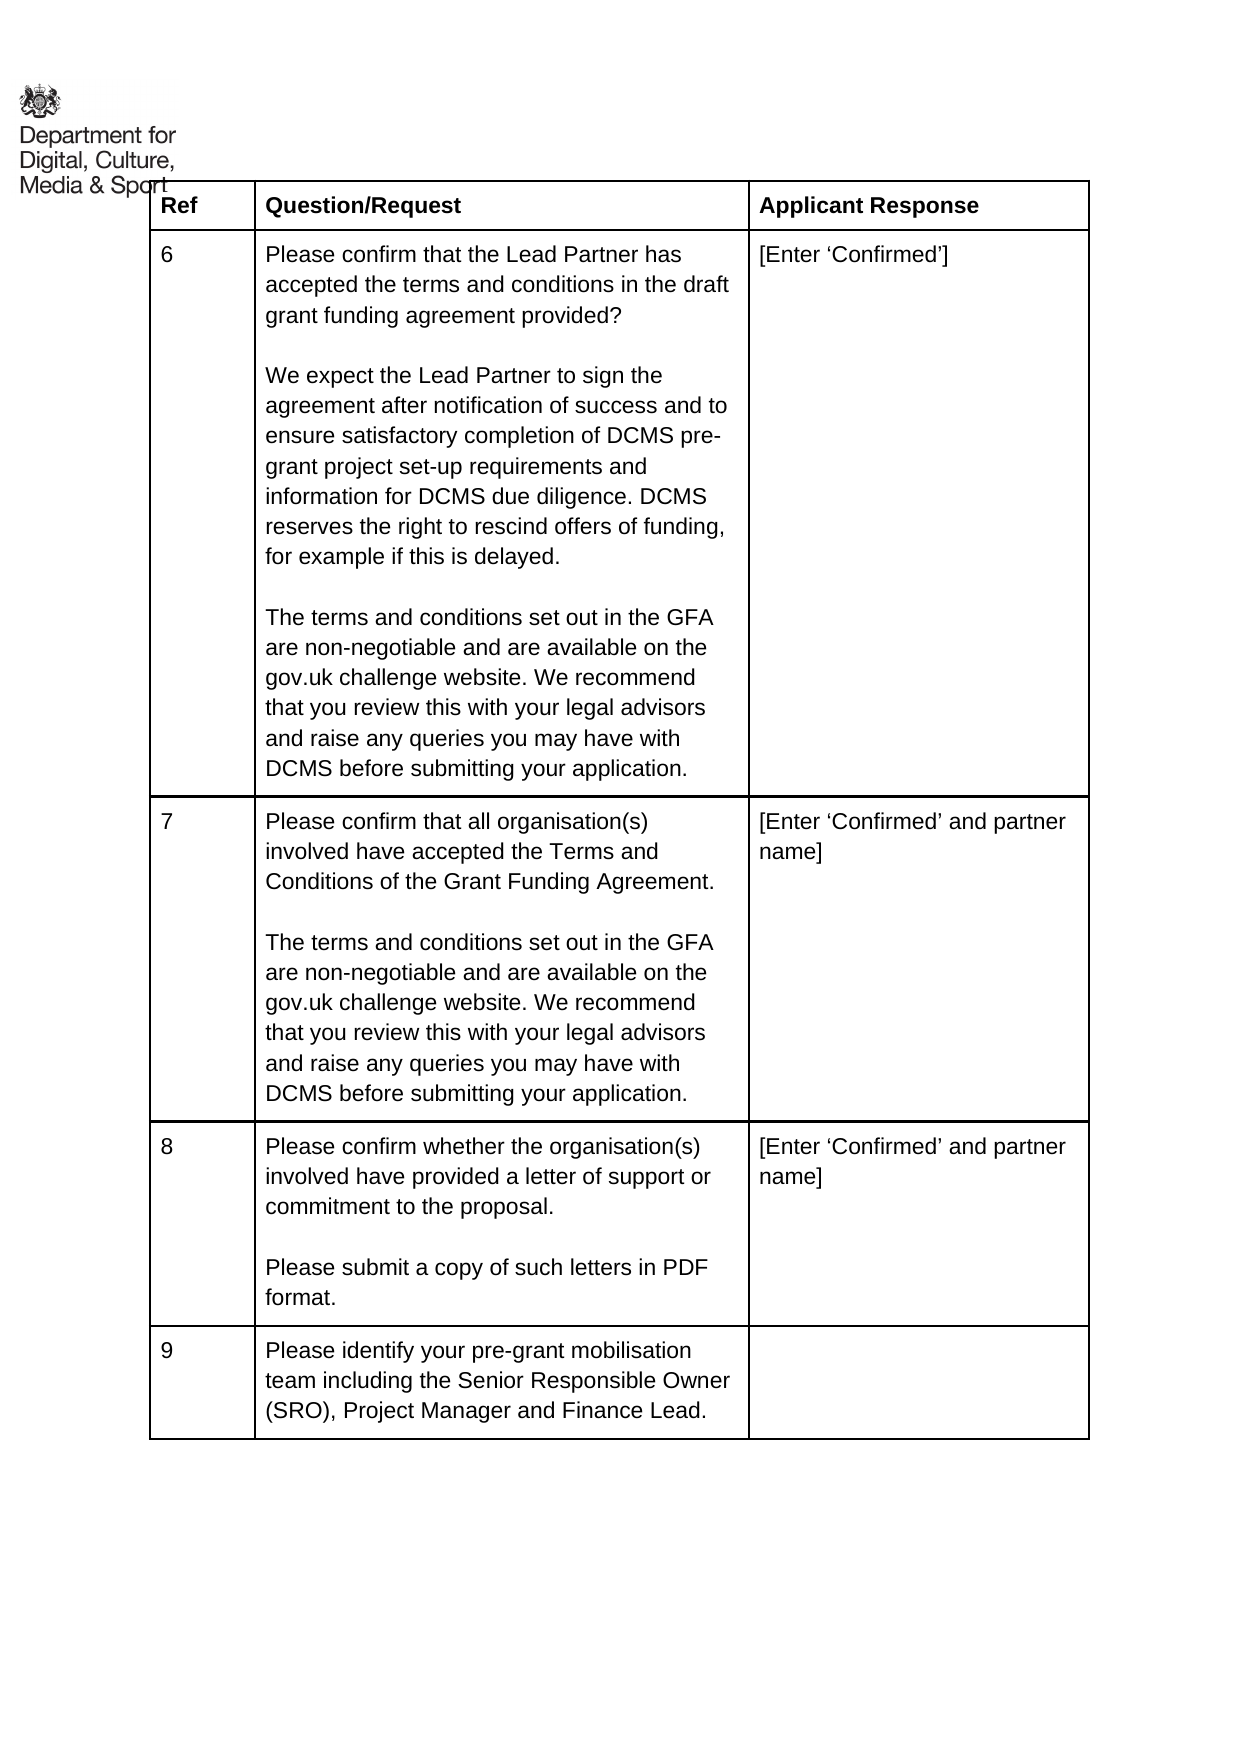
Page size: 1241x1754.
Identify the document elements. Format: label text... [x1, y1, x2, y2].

table_cell 7 [151, 798, 254, 1120]
table_cell 6 [151, 231, 254, 795]
table_cell [Enter ‘Confirmed’ and partner name] [750, 1123, 1088, 1324]
table_cell [Enter ‘Confirmed’] [750, 231, 1088, 795]
table_cell Please confirm that the Lead Partner has accepted the terms and conditions in the draft grant funding agreement provided? We expect the Lead Partner to sign the agreement after notification of success and to ensure satisfactory completion of DCMS pre-grant project set-up requirements and information for DCMS due diligence. DCMS reserves the right to rescind offers of funding, for example if this is delayed. The terms and conditions set out in the GFA are non-negotiable and are available on the gov.uk challenge website. We recommend that you review this with your legal advisors and raise any queries you may have with DCMS before submitting your application. [256, 231, 748, 795]
table_header Ref [151, 182, 254, 229]
table_cell 8 [151, 1123, 254, 1324]
table_cell Please identify your pre-grant mobilisation team including the Senior Responsible Owner (SRO), Project Manager and Finance Lead. [256, 1327, 748, 1438]
table_cell 9 [151, 1327, 254, 1438]
table_cell Please confirm that all organisation(s) involved have accepted the Terms and Conditions of the Grant Funding Agreement. The terms and conditions set out in the GFA are non-negotiable and are available on the gov.uk challenge website. We recommend that you review this with your legal advisors and raise any queries you may have with DCMS before submitting your application. [256, 798, 748, 1120]
table_header Applicant Response [750, 182, 1088, 229]
table_cell Please confirm whether the organisation(s) involved have provided a letter of support or commitment to the proposal. Please submit a copy of such letters in PDF format. [256, 1123, 748, 1324]
table_cell [Enter ‘Confirmed’ and partner name] [750, 798, 1088, 1120]
table_cell [750, 1327, 1088, 1438]
table_header Question/Request [256, 182, 748, 229]
